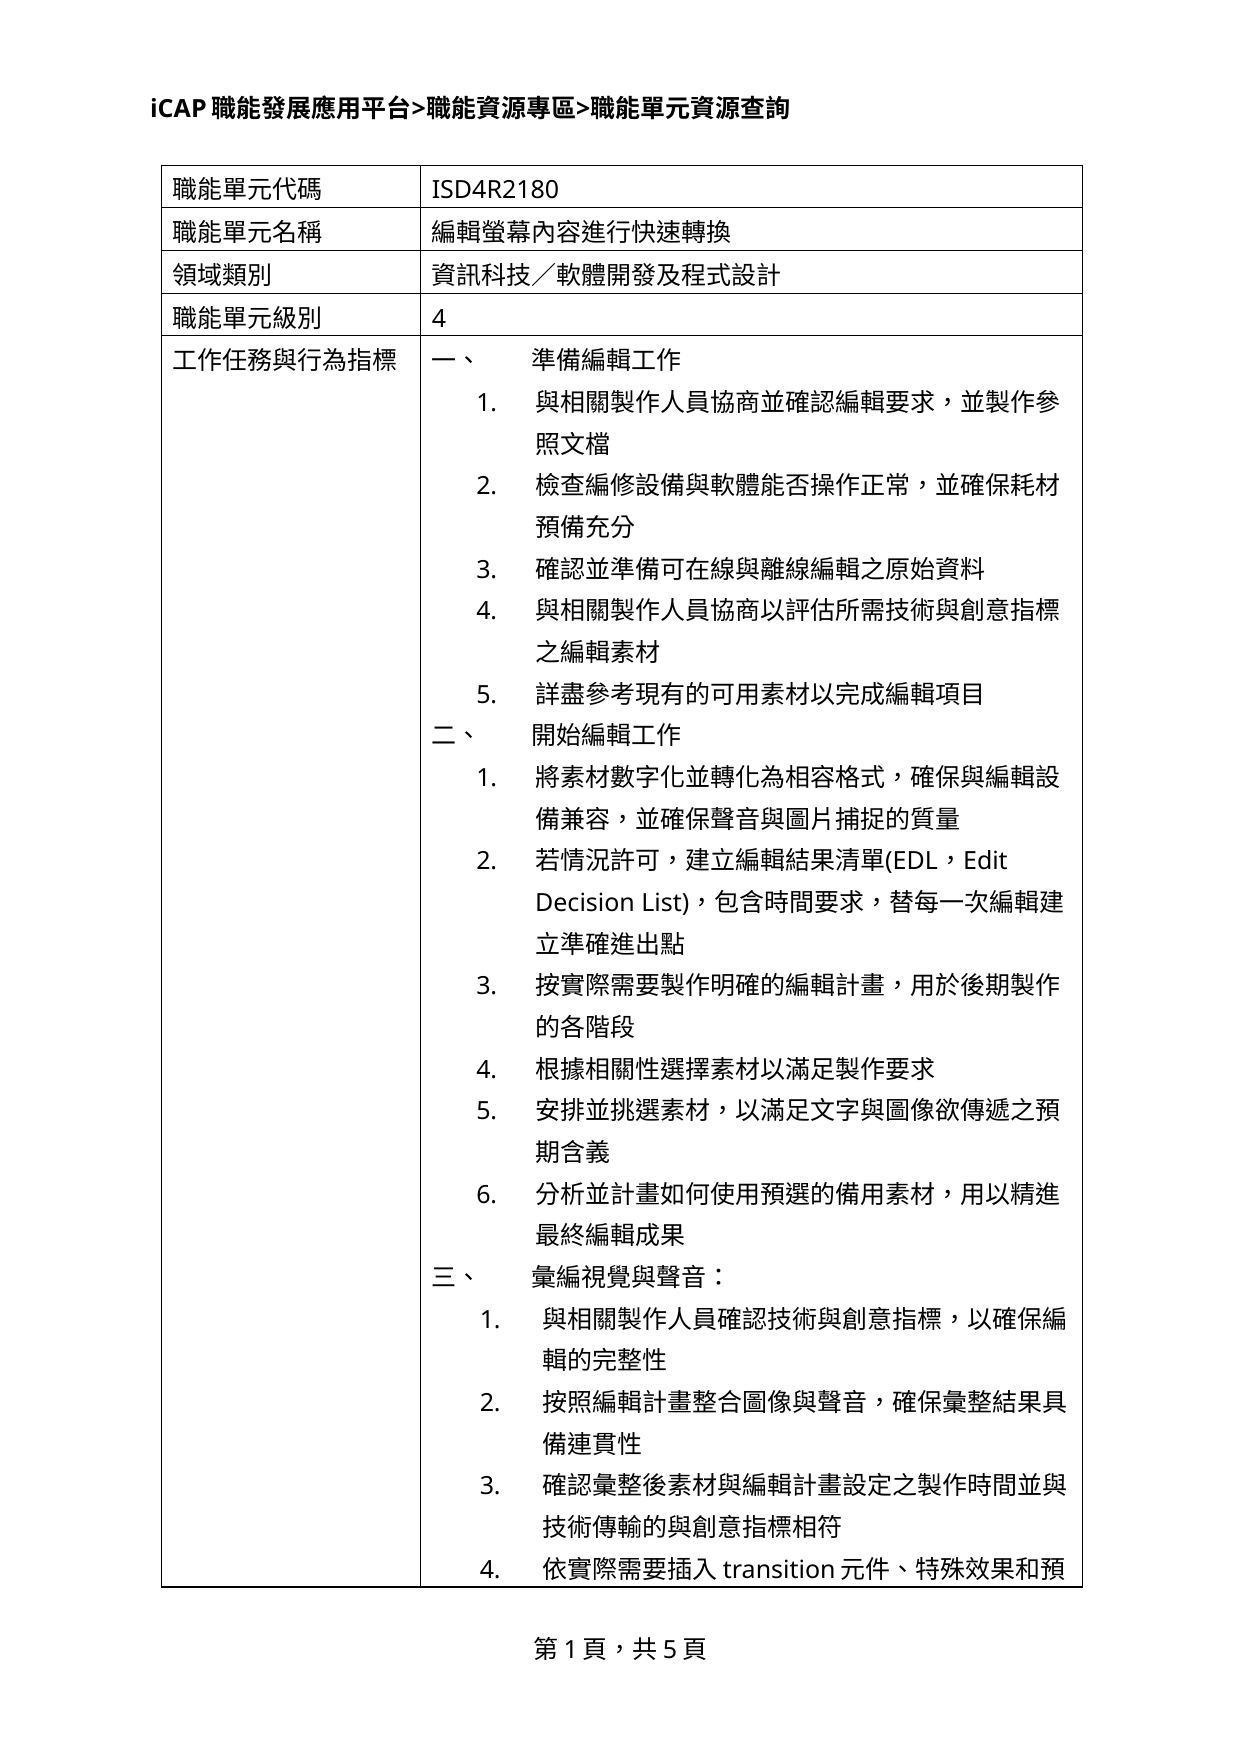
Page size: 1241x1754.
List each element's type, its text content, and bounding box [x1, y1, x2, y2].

table_header ISD4R2180 [421, 166, 1082, 207]
table_cell 4 [421, 294, 1082, 335]
table_header 職能單元代碼 [162, 166, 420, 207]
table_cell 工作任務與行為指標 [162, 336, 420, 1586]
table_cell 準備編輯工作 與相關製作人員協商並確認編輯要求，並製作參照文檔 檢查編修設備與軟體能否操作正常，並確保耗材預備充分 確認並準備可在線與離線編輯之原始資料 與相關製作人員協商以評估所需技術與創意指標之編輯素材 詳盡參考現有的可用素材以完成編輯項目 開始編輯工作 將素材數字化並轉化為相容格式，確保與編輯設備兼容，並確保聲音與圖片捕捉的質量 若情況許可，建立編輯結果清單(EDL，Edit Decision List)，包含時間要求，替每一次編輯建立準確進出點 按實際需要製作明確的編輯計畫，用於後期製作的各階段 根據相關性選擇素材以滿足製作要求 安排並挑選素材，以滿足文字與圖像欲傳遞之預期含義 分析並計畫如何使用預選的備用素材，用以精進最終編輯成果 彙編視覺與聲音： 與相關製作人員確認技術與創意指標，以確保編輯的完整性 按照編輯計畫整合圖像與聲音，確保彙整結果具備連貫性 確認彙整後素材與編輯計畫設定之製作時間並與技術傳輸的與創意指標相符 依實際需要插入transition元件、特殊效果和預先選定的其他素材 為符合時間限制，在內容和質量之間做出適當取捨 與相關製作人員檢查在線或離線皆可用之編輯素材 依規定修正編輯內容並完成編輯以符合截止日期 完成編輯 按企業程序完成必要的素材整合文件和檔案/資料夾 回報完成編輯時所遇到的問題以滿足製作要求 提供成功上傳播送的編輯素材所需資訊 根據技術與創意指標評估自己的表現，並適時與同事探討交流 [421, 336, 1082, 1586]
table_cell 資訊科技／軟體開發及程式設計 [421, 251, 1082, 293]
table_cell 職能單元名稱 [162, 208, 420, 250]
table_cell 領域類別 [162, 251, 420, 293]
table_cell 編輯螢幕內容進行快速轉換 [421, 208, 1082, 250]
table_cell 職能單元級別 [162, 294, 420, 335]
